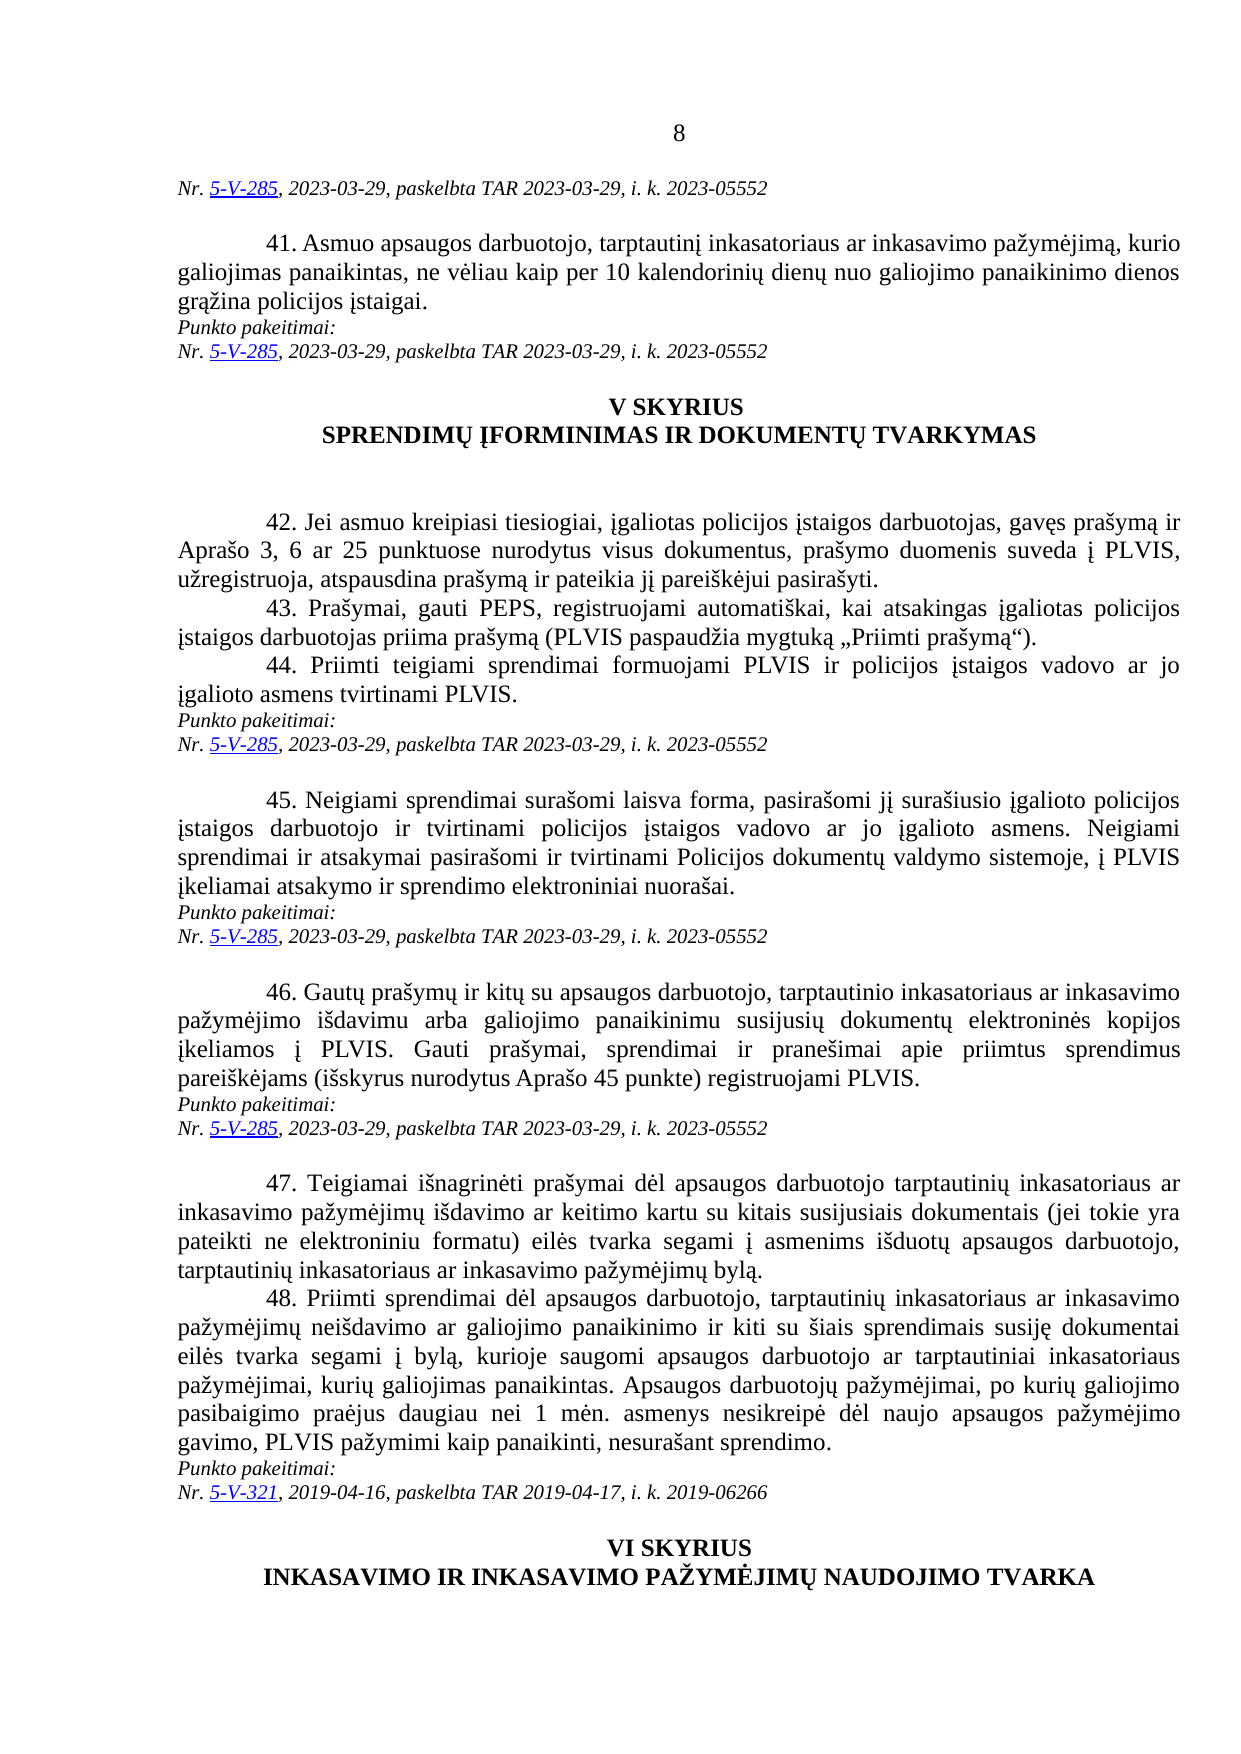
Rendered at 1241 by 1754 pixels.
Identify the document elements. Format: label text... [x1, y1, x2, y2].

text VI SKYRIUS [177, 1533, 1181, 1562]
text Nr. 5-V-285, 2023-03-29, paskelbta TAR 2023-03-29, i. k. 2023-05552 [177, 339, 1181, 363]
text Nr. 5-V-285, 2023-03-29, paskelbta TAR 2023-03-29, i. k. 2023-05552 [177, 1116, 1181, 1140]
text 44. Priimti teigiami sprendimai formuojami PLVIS ir policijos įstaigos vadovo ar jo įgalioto asmens tvirtinami PLVIS. [177, 650, 1181, 708]
text 48. Priimti sprendimai dėl apsaugos darbuotojo, tarptautinių inkasatoriaus ar inkasavimo pažymėjimų neišdavimo ar galiojimo panaikinimo ir kiti su šiais sprendimais susiję dokumentai eilės tvarka segami į bylą, kurioje saugomi apsaugos darbuotojo ar tarptautiniai inkasatoriaus pažymėjimai, kurių galiojimas panaikintas. Apsaugos darbuotojų pažymėjimai, po kurių galiojimo pasibaigimo praėjus daugiau nei 1 mėn. asmenys nesikreipė dėl naujo apsaugos pažymėjimo gavimo, PLVIS pažymimi kaip panaikinti, nesurašant sprendimo. [177, 1283, 1181, 1456]
text Nr. 5-V-285, 2023-03-29, paskelbta TAR 2023-03-29, i. k. 2023-05552 [177, 732, 1181, 756]
text 46. Gautų prašymų ir kitų su apsaugos darbuotojo, tarptautinio inkasatoriaus ar inkasavimo pažymėjimo išdavimu arba galiojimo panaikinimu susijusių dokumentų elektroninės kopijos įkeliamos į PLVIS. Gauti prašymai, sprendimai ir pranešimai apie priimtus sprendimus pareiškėjams (išskyrus nurodytus Aprašo 45 punkte) registruojami PLVIS. [177, 977, 1181, 1092]
text Punkto pakeitimai: [177, 900, 1181, 924]
text Nr. 5-V-321, 2019-04-16, paskelbta TAR 2019-04-17, i. k. 2019-06266 [177, 1480, 1181, 1504]
text Punkto pakeitimai: [177, 1092, 1181, 1116]
text Nr. 5-V-285, 2023-03-29, paskelbta TAR 2023-03-29, i. k. 2023-05552 [177, 176, 1181, 200]
text Punkto pakeitimai: [177, 708, 1181, 732]
text V SKYRIUS [177, 392, 1181, 420]
text 41. Asmuo apsaugos darbuotojo, tarptautinį inkasatoriaus ar inkasavimo pažymėjimą, kurio galiojimas panaikintas, ne vėliau kaip per 10 kalendorinių dienų nuo galiojimo panaikinimo dienos grąžina policijos įstaigai. [177, 228, 1181, 315]
text 45. Neigiami sprendimai surašomi laisva forma, pasirašomi jį surašiusio įgalioto policijos įstaigos darbuotojo ir tvirtinami policijos įstaigos vadovo ar jo įgalioto asmens. Neigiami sprendimai ir atsakymai pasirašomi ir tvirtinami Policijos dokumentų valdymo sistemoje, į PLVIS įkeliamai atsakymo ir sprendimo elektroniniai nuorašai. [177, 785, 1181, 900]
text 47. Teigiamai išnagrinėti prašymai dėl apsaugos darbuotojo tarptautinių inkasatoriaus ar inkasavimo pažymėjimų išdavimo ar keitimo kartu su kitais susijusiais dokumentais (jei tokie yra pateikti ne elektroniniu formatu) eilės tvarka segami į asmenims išduotų apsaugos darbuotojo, tarptautinių inkasatoriaus ar inkasavimo pažymėjimų bylą. [177, 1168, 1181, 1283]
text Nr. 5-V-285, 2023-03-29, paskelbta TAR 2023-03-29, i. k. 2023-05552 [177, 924, 1181, 948]
text 42. Jei asmuo kreipiasi tiesiogiai, įgaliotas policijos įstaigos darbuotojas, gavęs prašymą ir Aprašo 3, 6 ar 25 punktuose nurodytus visus dokumentus, prašymo duomenis suveda į PLVIS, užregistruoja, atspausdina prašymą ir pateikia jį pareiškėjui pasirašyti. [177, 507, 1181, 593]
text Punkto pakeitimai: [177, 315, 1181, 339]
text SPRENDIMŲ ĮFORMINIMAS IR DOKUMENTŲ TVARKYMAS [177, 420, 1181, 449]
text Punkto pakeitimai: [177, 1456, 1181, 1480]
text 43. Prašymai, gauti PEPS, registruojami automatiškai, kai atsakingas įgaliotas policijos įstaigos darbuotojas priima prašymą (PLVIS paspaudžia mygtuką „Priimti prašymą“). [177, 593, 1181, 650]
text INKASAVIMO IR INKASAVIMO Pažymėjimų NAUDOJIMO TVARKA [177, 1562, 1181, 1590]
